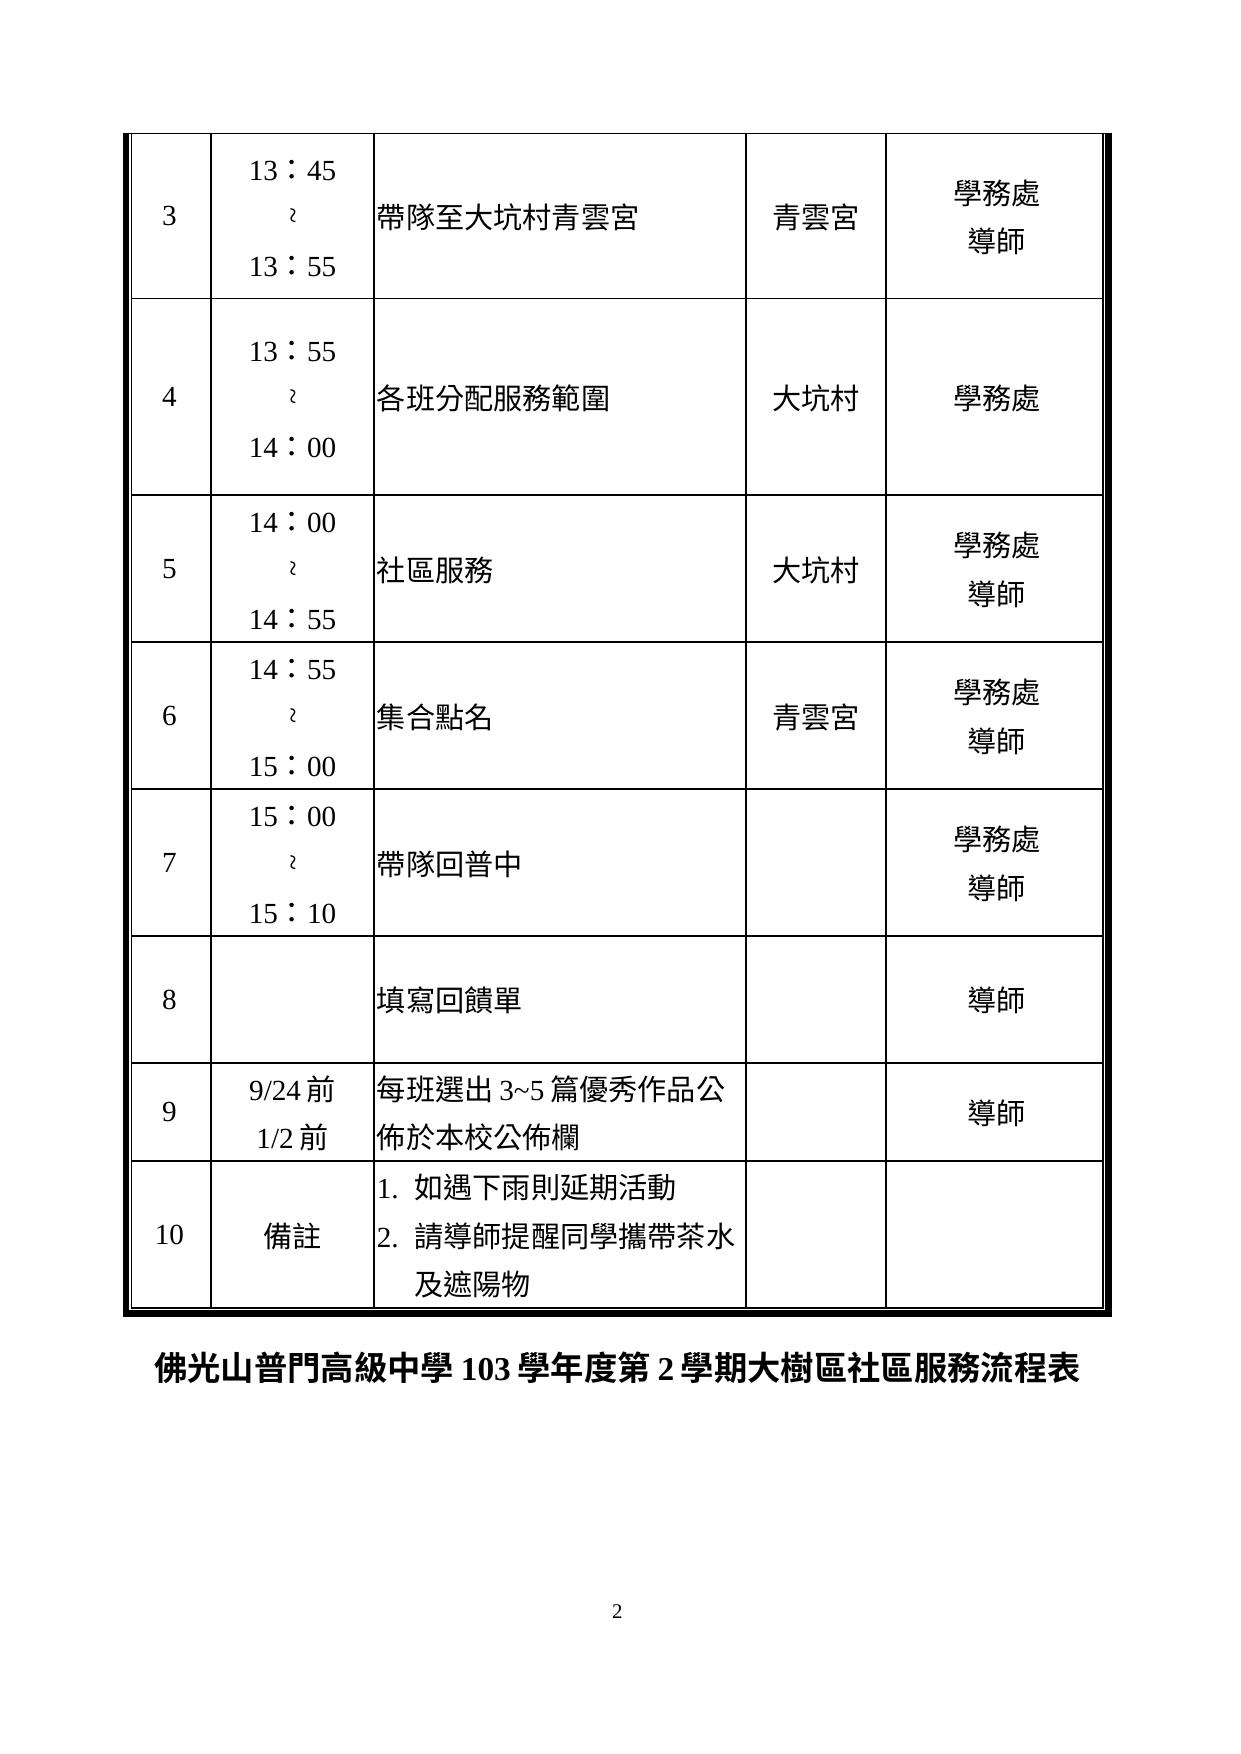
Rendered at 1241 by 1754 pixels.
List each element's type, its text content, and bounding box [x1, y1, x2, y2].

table_cell [747, 1162, 885, 1307]
table_cell [887, 1162, 1102, 1307]
table_cell 大坑村 [747, 496, 885, 641]
table_cell [747, 1064, 885, 1160]
text 佛光山普門高級中學103學年度第2學期大樹區社區服務流程表 [130, 1342, 1104, 1390]
table_cell 13：45 ~ 13：55 [212, 134, 373, 298]
table_cell 15：00 ~ 15：10 [212, 790, 373, 935]
table_cell 學務處 導師 [887, 790, 1102, 935]
table_cell 14：00 ~ 14：55 [212, 496, 373, 641]
table_cell 13：55 ~ 14：00 [212, 299, 373, 494]
table_cell 帶隊至大坑村青雲宮 [375, 134, 745, 298]
table_cell 8 [132, 937, 210, 1062]
table_cell [747, 790, 885, 935]
table_cell 青雲宮 [747, 643, 885, 788]
table_cell 填寫回饋單 [375, 937, 745, 1062]
table_cell 6 [132, 643, 210, 788]
table_cell 各班分配服務範圍 [375, 299, 745, 494]
table_cell 10 [132, 1162, 210, 1307]
table_cell 7 [132, 790, 210, 935]
table_cell 大坑村 [747, 299, 885, 494]
table_cell 導師 [887, 937, 1102, 1062]
table_cell 每班選出3~5篇優秀作品公佈於本校公佈欄 [375, 1064, 745, 1160]
table_cell 3 [132, 134, 210, 298]
table_cell [212, 937, 373, 1062]
table_cell 9 [132, 1064, 210, 1160]
table_cell 學務處 導師 [887, 496, 1102, 641]
table_cell 青雲宮 [747, 134, 885, 298]
table_cell 備註 [212, 1162, 373, 1307]
table_cell 學務處 導師 [887, 643, 1102, 788]
table_cell 學務處 [887, 299, 1102, 494]
table_cell 14：55 ~ 15：00 [212, 643, 373, 788]
table_cell 如遇下雨則延期活動 請導師提醒同學攜帶茶水及遮陽物 [375, 1162, 745, 1307]
table_cell 社區服務 [375, 496, 745, 641]
table_cell 集合點名 [375, 643, 745, 788]
table_cell 5 [132, 496, 210, 641]
table_cell 帶隊回普中 [375, 790, 745, 935]
table_cell 導師 [887, 1064, 1102, 1160]
table_cell 9/24前 1/2前 [212, 1064, 373, 1160]
table_cell 學務處 導師 [887, 134, 1102, 298]
table_cell 4 [132, 299, 210, 494]
table_cell [747, 937, 885, 1062]
